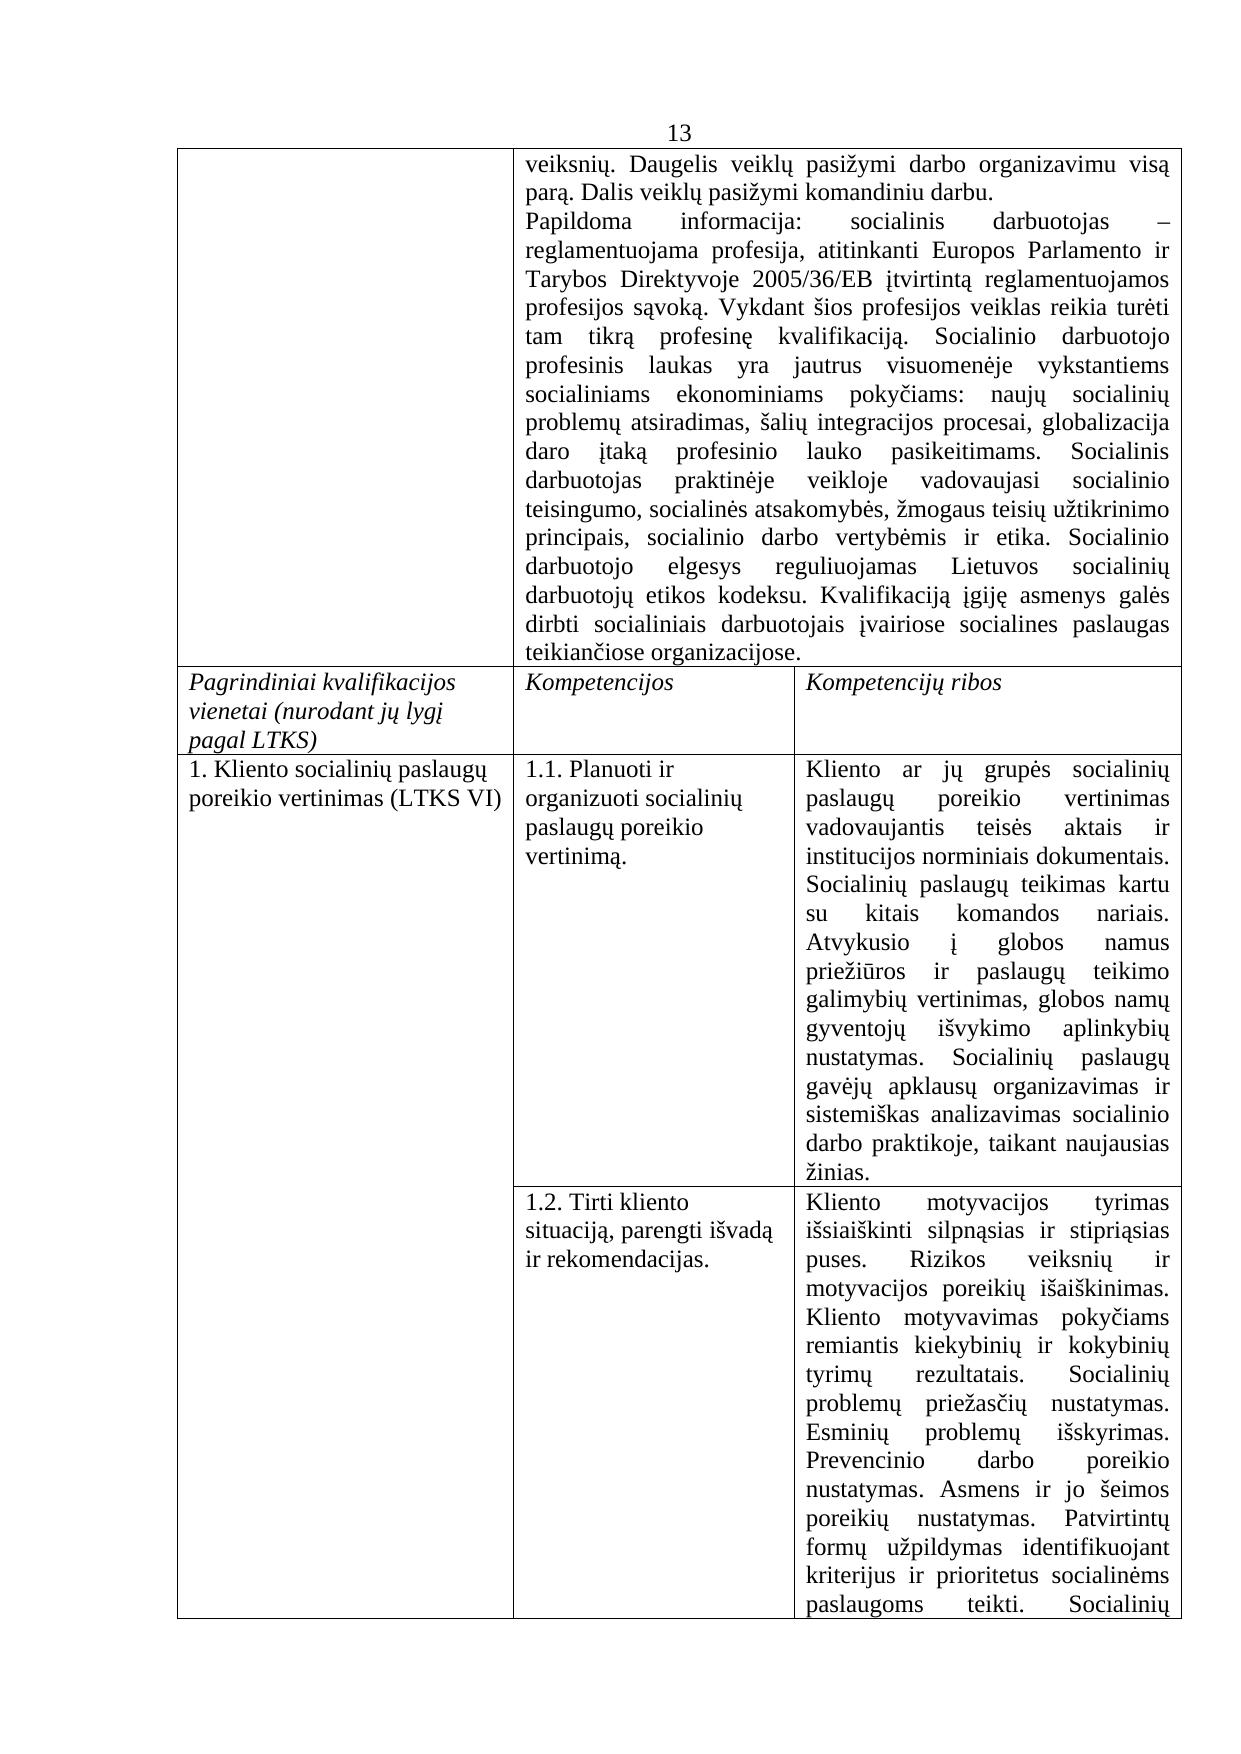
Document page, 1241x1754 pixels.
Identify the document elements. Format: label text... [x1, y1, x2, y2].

table_header [178, 149, 513, 666]
table_cell Kliento motyvacijos tyrimas išsiaiškinti silpnąsias ir stipriąsias puses. Rizikos veiksnių ir motyvacijos poreikių išaiškinimas. Kliento motyvavimas pokyčiams remiantis kiekybinių ir kokybinių tyrimų rezultatais. Socialinių problemų priežasčių nustatymas. Esminių problemų išskyrimas. Prevencinio darbo poreikio nustatymas. Asmens ir jo šeimos poreikių nustatymas. Patvirtintų formų užpildymas identifikuojant kriterijus ir prioritetus socialinėms paslaugoms teikti. Socialinių [795, 1187, 1181, 1618]
table_cell 1. Kliento socialinių paslaugų poreikio vertinimas (LTKS VI) [178, 755, 513, 1618]
table_cell Kompetencijų ribos [795, 667, 1181, 753]
table_cell 1.1. Planuoti ir organizuoti socialinių paslaugų poreikio vertinimą. [514, 755, 794, 1186]
table_cell 1.2. Tirti kliento situaciją, parengti išvadą ir rekomendacijas. [514, 1187, 794, 1618]
table_header veiksnių. Daugelis veiklų pasižymi darbo organizavimu visą parą. Dalis veiklų pasižymi komandiniu darbu. Papildoma informacija: socialinis darbuotojas – reglamentuojama profesija, atitinkanti Europos Parlamento ir Tarybos Direktyvoje 2005/36/EB įtvirtintą reglamentuojamos profesijos sąvoką. Vykdant šios profesijos veiklas reikia turėti tam tikrą profesinę kvalifikaciją. Socialinio darbuotojo profesinis laukas yra jautrus visuomenėje vykstantiems socialiniams ekonominiams pokyčiams: naujų socialinių problemų atsiradimas, šalių integracijos procesai, globalizacija daro įtaką profesinio lauko pasikeitimams. Socialinis darbuotojas praktinėje veikloje vadovaujasi socialinio teisingumo, socialinės atsakomybės, žmogaus teisių užtikrinimo principais, socialinio darbo vertybėmis ir etika. Socialinio darbuotojo elgesys reguliuojamas Lietuvos socialinių darbuotojų etikos kodeksu. Kvalifikaciją įgiję asmenys galės dirbti socialiniais darbuotojais įvairiose socialines paslaugas teikiančiose organizacijose. [514, 149, 1181, 666]
table_cell Pagrindiniai kvalifikacijos vienetai (nurodant jų lygį pagal LTKS) [178, 667, 513, 753]
table_cell Kompetencijos [514, 667, 794, 753]
table_cell Kliento ar jų grupės socialinių paslaugų poreikio vertinimas vadovaujantis teisės aktais ir institucijos norminiais dokumentais. Socialinių paslaugų teikimas kartu su kitais komandos nariais. Atvykusio į globos namus priežiūros ir paslaugų teikimo galimybių vertinimas, globos namų gyventojų išvykimo aplinkybių nustatymas. Socialinių paslaugų gavėjų apklausų organizavimas ir sistemiškas analizavimas socialinio darbo praktikoje, taikant naujausias žinias. [795, 755, 1181, 1186]
